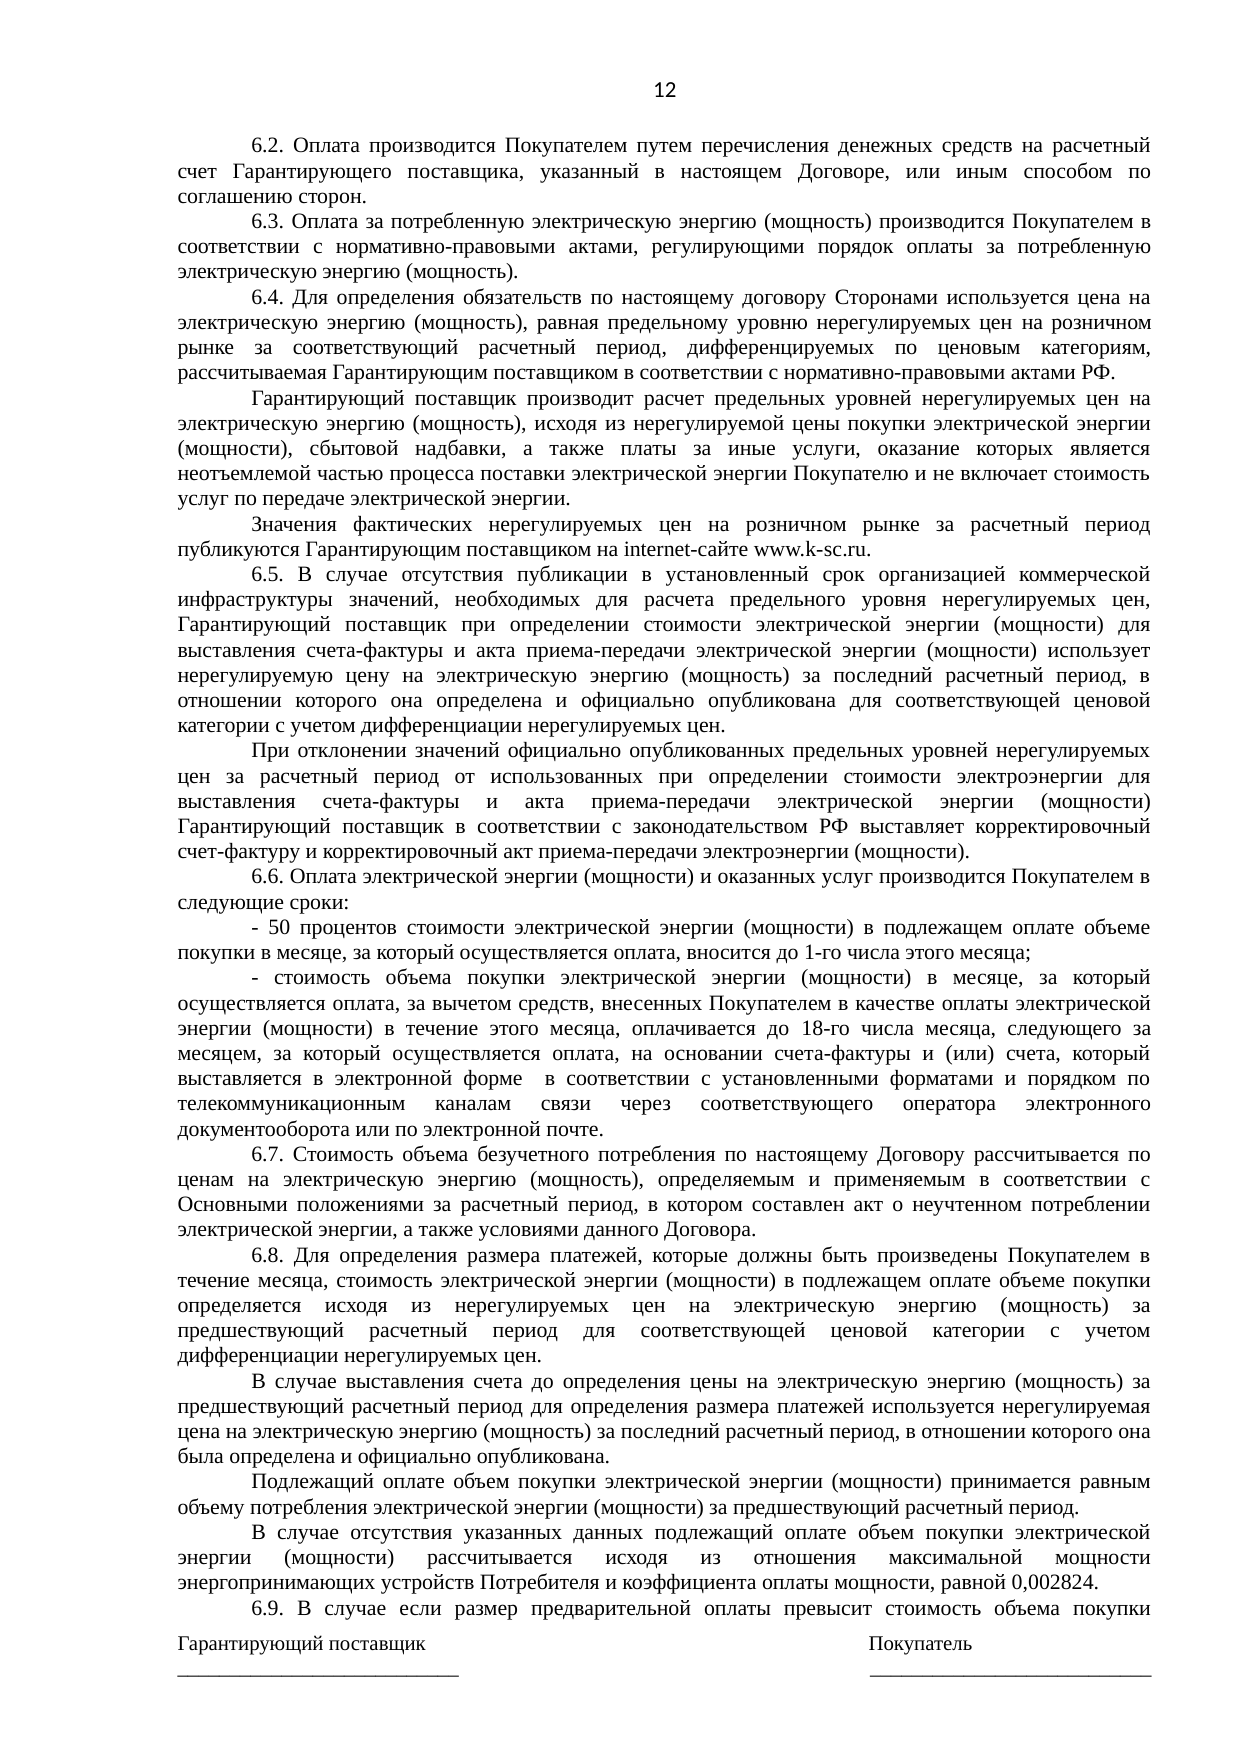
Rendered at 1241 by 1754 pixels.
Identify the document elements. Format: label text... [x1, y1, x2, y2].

text 6.7. Стоимость объема безучетного потребления по настоящему Договору рассчитывается по ценам на электрическую энергию (мощность), определяемым и применяемым в соответствии с Основными положениями за расчетный период, в котором составлен акт о неучтенном потреблении электрической энергии, а также условиями данного Договора. [177, 1141, 1152, 1242]
text 6.4. Для определения обязательств по настоящему договору Сторонами используется цена на электрическую энергию (мощность), равная предельному уровню нерегулируемых цен на розничном рынке за соответствующий расчетный период, дифференцируемых по ценовым категориям, рассчитываемая Гарантирующим поставщиком в соответствии с нормативно-правовыми актами РФ. [177, 284, 1152, 384]
text В случае выставления счета до определения цены на электрическую энергию (мощность) за предшествующий расчетный период для определения размера платежей используется нерегулируемая цена на электрическую энергию (мощность) за последний расчетный период, в отношении которого она была определена и официально опубликована. [177, 1368, 1152, 1468]
text 6.9. В случае если размер предварительной оплаты превысит стоимость объема покупки [177, 1594, 1152, 1620]
text 6.2. Оплата производится Покупателем путем перечисления денежных средств на расчетный счет Гарантирующего поставщика, указанный в настоящем Договоре, или иным способом по соглашению сторон. [177, 132, 1152, 208]
text В случае отсутствия указанных данных подлежащий оплате объем покупки электрической энергии (мощности) рассчитывается исходя из отношения максимальной мощности энергопринимающих устройств Потребителя и коэффициента оплаты мощности, равной 0,002824. [177, 1519, 1152, 1594]
text - 50 процентов стоимости электрической энергии (мощности) в подлежащем оплате объеме покупки в месяце, за который осуществляется оплата, вносится до 1-го числа этого месяца; [177, 914, 1152, 964]
text Подлежащий оплате объем покупки электрической энергии (мощности) принимается равным объему потребления электрической энергии (мощности) за предшествующий расчетный период. [177, 1468, 1152, 1519]
text 6.8. Для определения размера платежей, которые должны быть произведены Покупателем в течение месяца, стоимость электрической энергии (мощности) в подлежащем оплате объеме покупки определяется исходя из нерегулируемых цен на электрическую энергию (мощность) за предшествующий расчетный период для соответствующей ценовой категории с учетом дифференциации нерегулируемых цен. [177, 1242, 1152, 1368]
text - стоимость объема покупки электрической энергии (мощности) в месяце, за который осуществляется оплата, за вычетом средств, внесенных Покупателем в качестве оплаты электрической энергии (мощности) в течение этого месяца, оплачивается до 18-го числа месяца, следующего за месяцем, за который осуществляется оплата, на основании счета-фактуры и (или) счета, который выставляется в электронной форме в соответствии с установленными форматами и порядком по телекоммуникационным каналам связи через соответствующего оператора электронного документооборота или по электронной почте. [177, 964, 1152, 1141]
text Гарантирующий поставщик производит расчет предельных уровней нерегулируемых цен на электрическую энергию (мощность), исходя из нерегулируемой цены покупки электрической энергии (мощности), сбытовой надбавки, а также платы за иные услуги, оказание которых является неотъемлемой частью процесса поставки электрической энергии Покупателю и не включает стоимость услуг по передаче электрической энергии. [177, 384, 1152, 511]
text Значения фактических нерегулируемых цен на розничном рынке за расчетный период публикуются Гарантирующим поставщиком на internet-сайте www.k-sc.ru. [177, 511, 1152, 561]
text При отклонении значений официально опубликованных предельных уровней нерегулируемых цен за расчетный период от использованных при определении стоимости электроэнергии для выставления счета-фактуры и акта приема-передачи электрической энергии (мощности) Гарантирующий поставщик в соответствии с законодательством РФ выставляет корректировочный счет-фактуру и корректировочный акт приема-передачи электроэнергии (мощности). [177, 737, 1152, 863]
text 6.5. В случае отсутствия публикации в установленный срок организацией коммерческой инфраструктуры значений, необходимых для расчета предельного уровня нерегулируемых цен, Гарантирующий поставщик при определении стоимости электрической энергии (мощности) для выставления счета-фактуры и акта приема-передачи электрической энергии (мощности) использует нерегулируемую цену на электрическую энергию (мощность) за последний расчетный период, в отношении которого она определена и официально опубликована для соответствующей ценовой категории с учетом дифференциации нерегулируемых цен. [177, 561, 1152, 737]
text 6.3. Оплата за потребленную электрическую энергию (мощность) производится Покупателем в соответствии с нормативно-правовыми актами, регулирующими порядок оплаты за потребленную электрическую энергию (мощность). [177, 208, 1152, 284]
text 6.6. Оплата электрической энергии (мощности) и оказанных услуг производится Покупателем в следующие сроки: [177, 863, 1152, 914]
